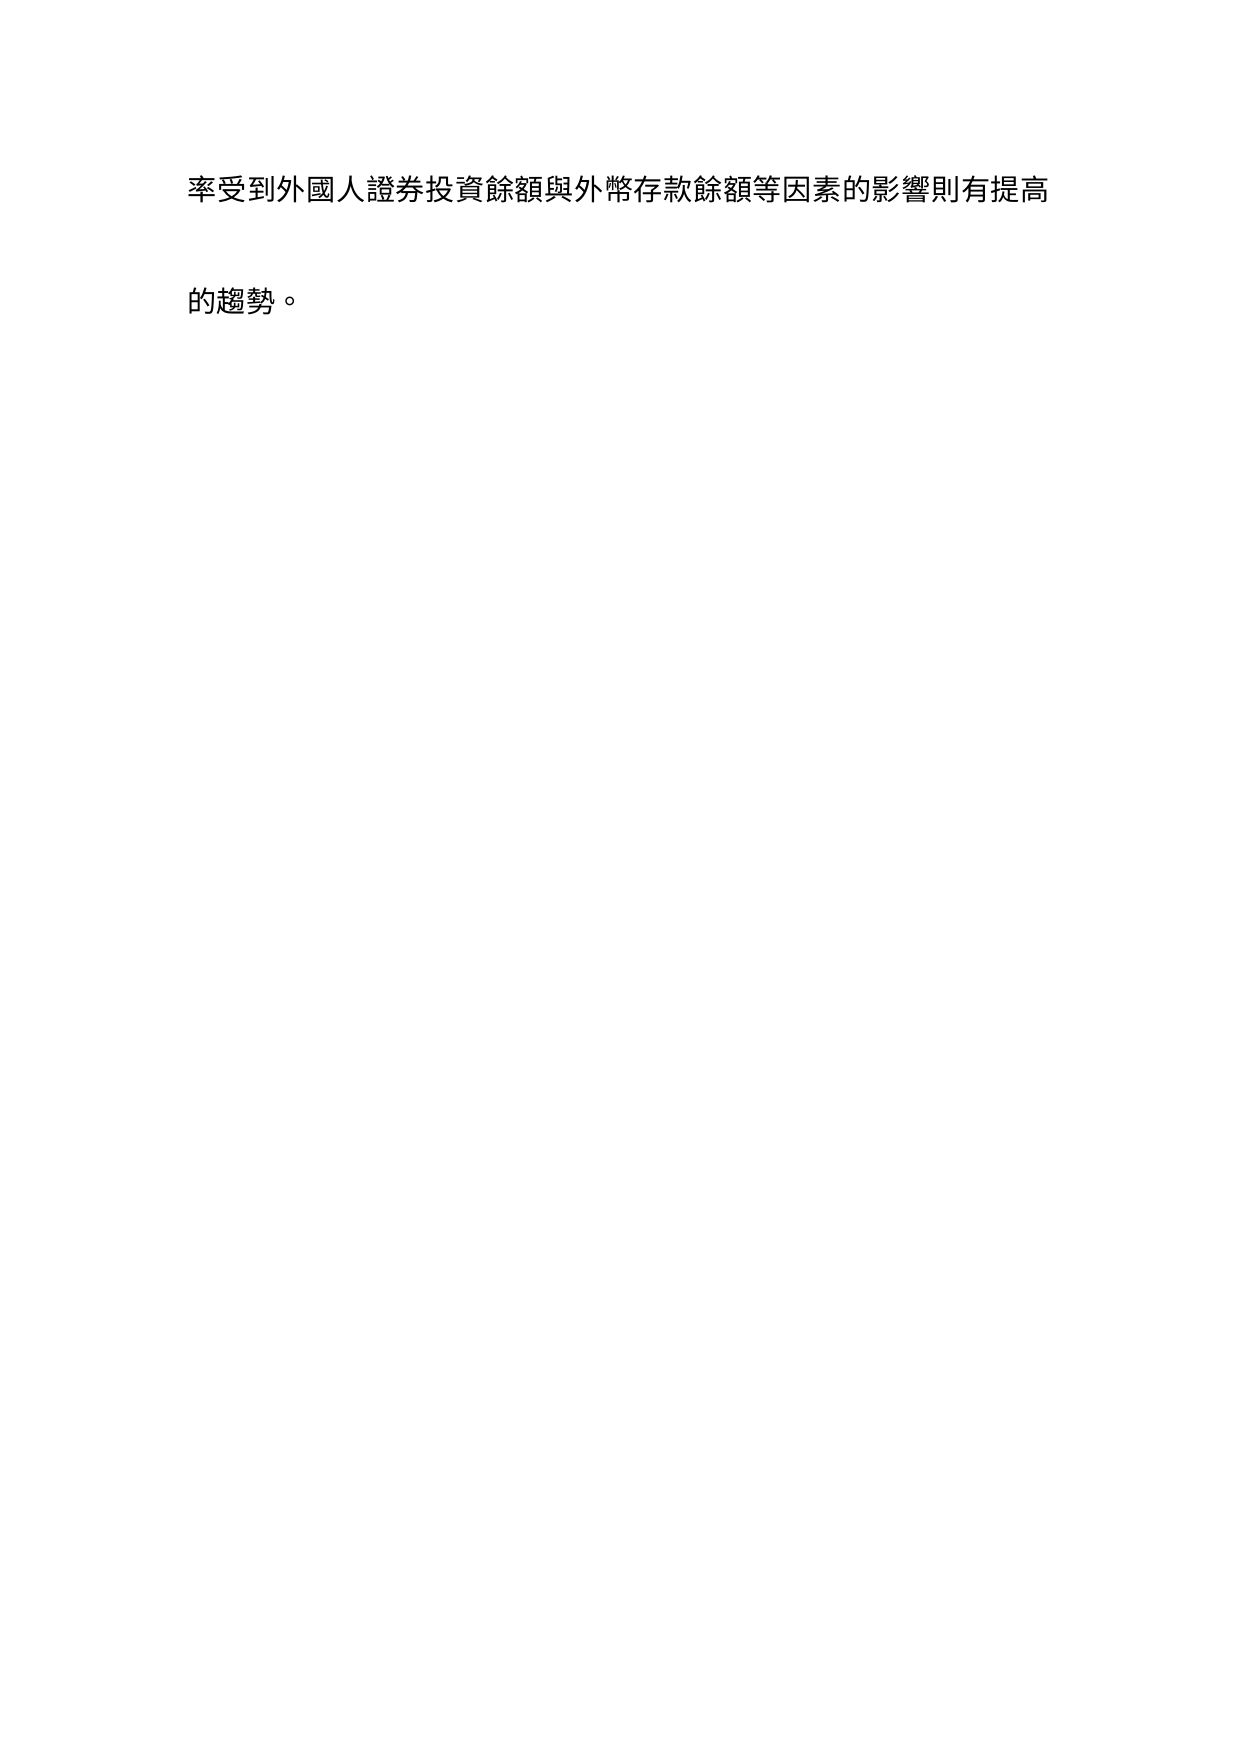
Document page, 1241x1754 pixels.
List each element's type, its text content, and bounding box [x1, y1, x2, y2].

text 率受到外國人證券投資餘額與外幣存款餘額等因素的影響則有提高的趨勢。 [187, 150, 1053, 337]
